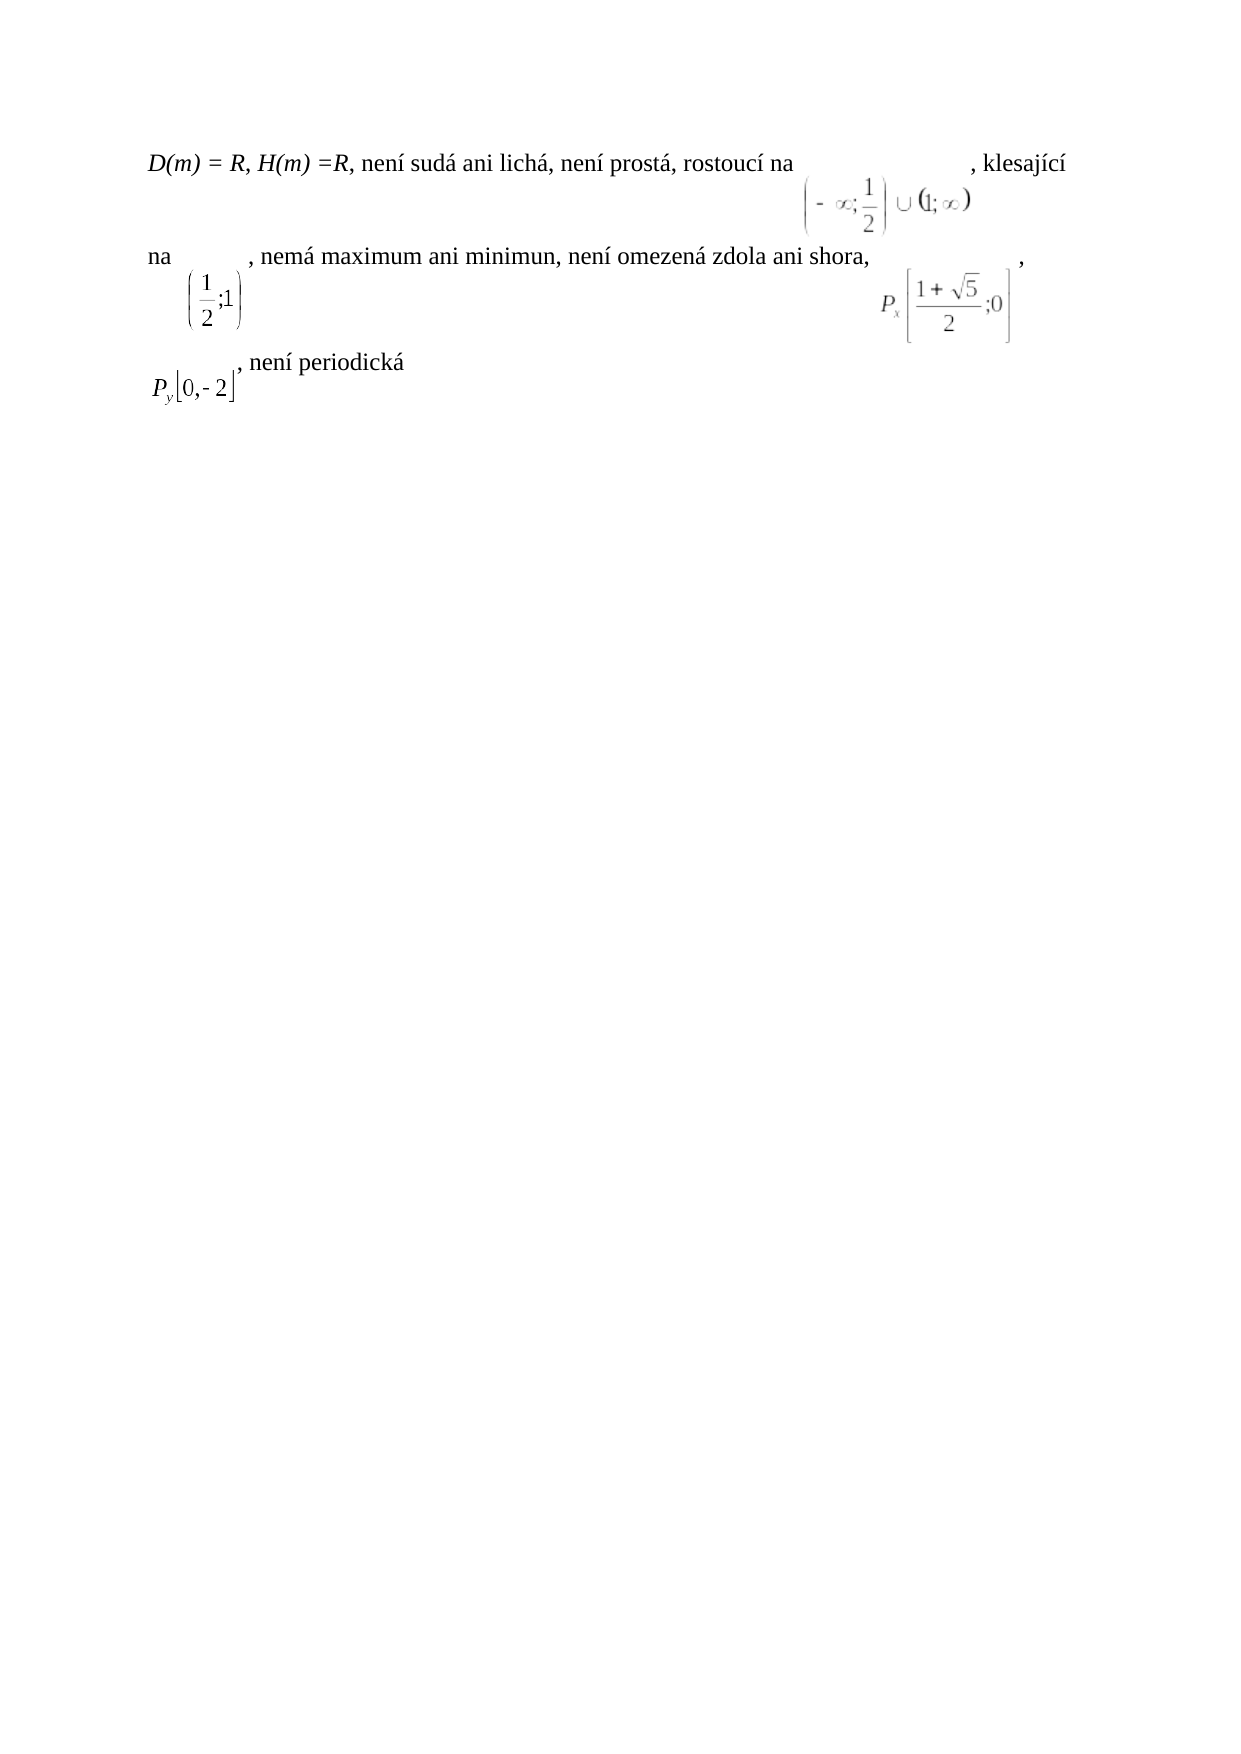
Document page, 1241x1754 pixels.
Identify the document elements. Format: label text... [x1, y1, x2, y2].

text D(m) = R, H(m) =R, není sudá ani lichá, není prostá, rostoucí na , klesající na , nemá maximum ani minimun, není omezená zdola ani shora, , , není periodická [148, 148, 1093, 410]
